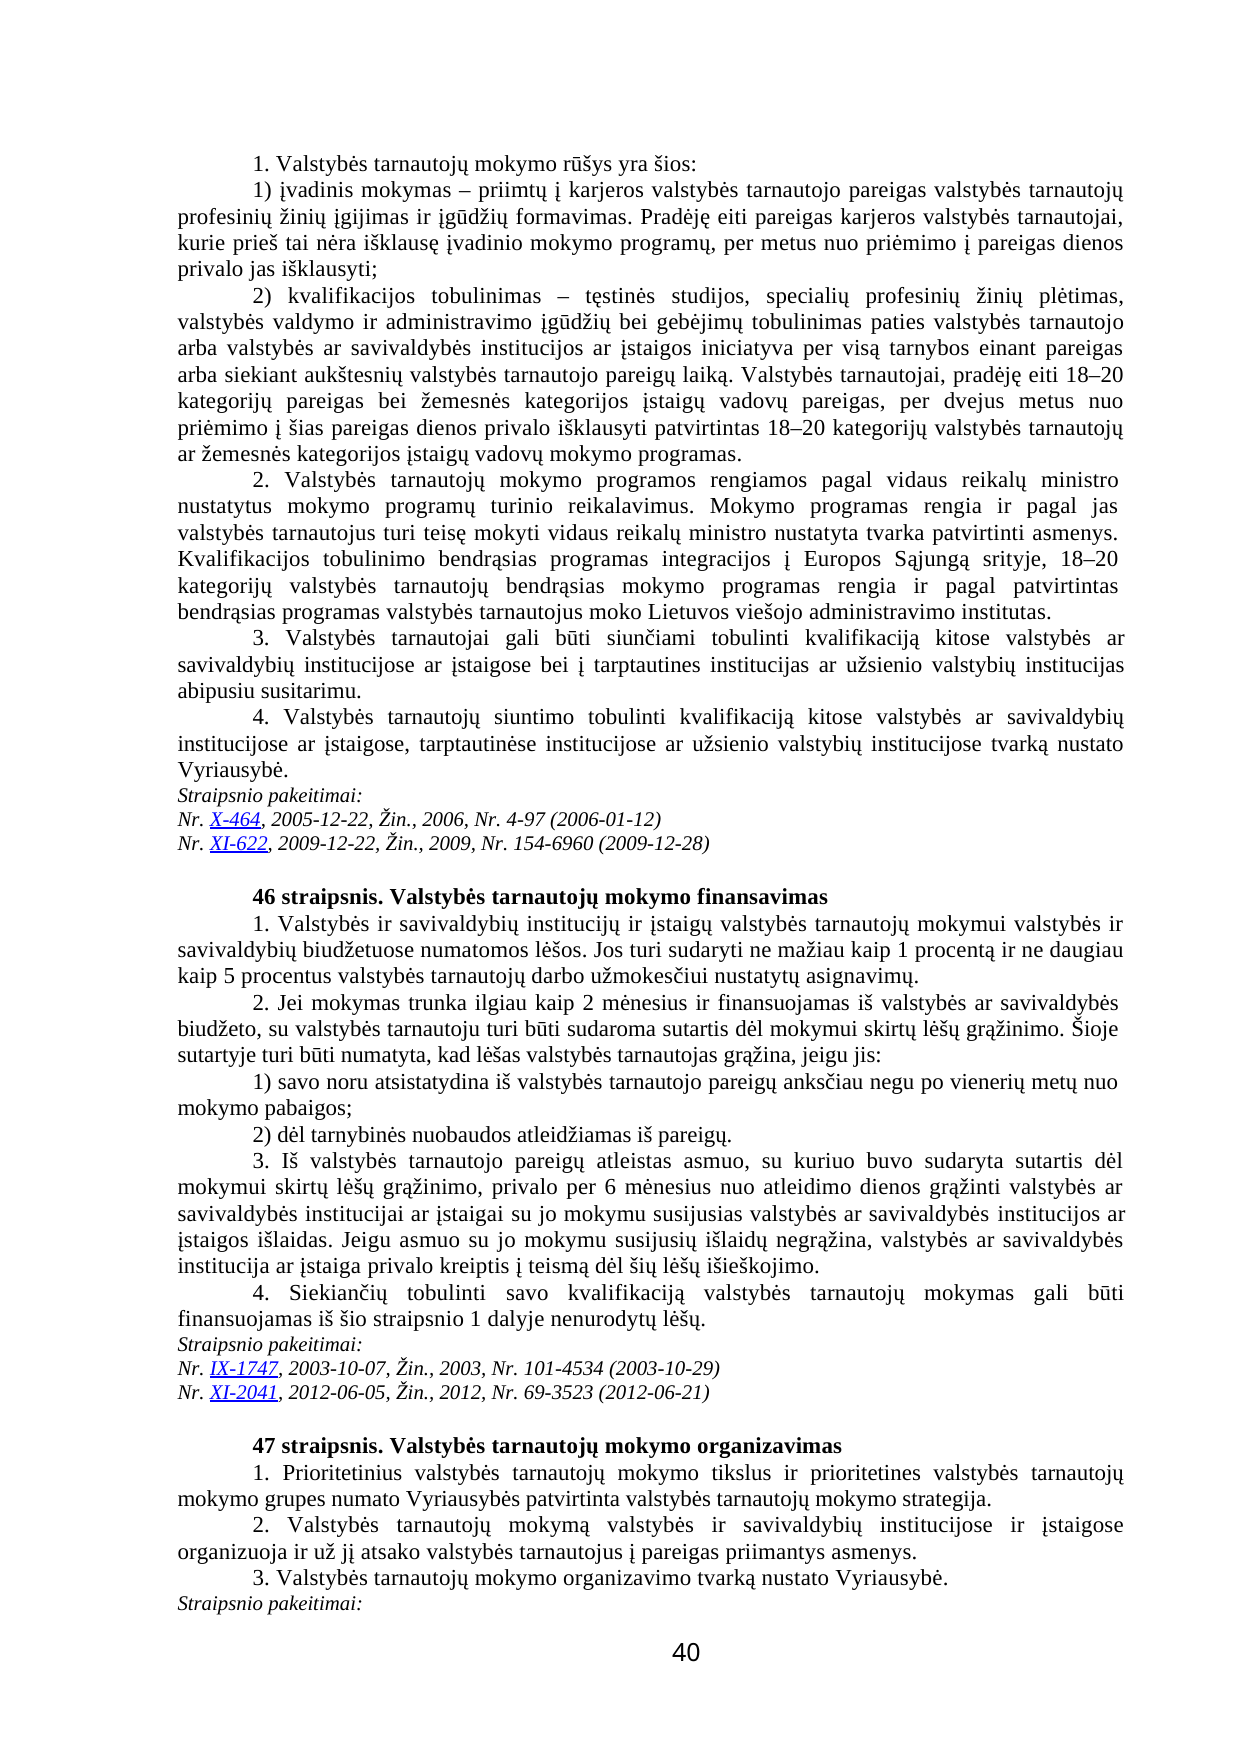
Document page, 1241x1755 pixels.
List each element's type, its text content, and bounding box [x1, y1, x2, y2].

text 4. Siekiančių tobulinti savo kvalifikaciją valstybės tarnautojų mokymas gali būti finansuojamas iš šio straipsnio 1 dalyje nenurodytų lėšų. [177, 1279, 1126, 1331]
text Straipsnio pakeitimai: [177, 1591, 1126, 1614]
text 4. Valstybės tarnautojų siuntimo tobulinti kvalifikaciją kitose valstybės ar savivaldybių institucijose ar įstaigose, tarptautinėse institucijose ar užsienio valstybių institucijose tvarką nustato Vyriausybė. [177, 703, 1126, 782]
text 2) dėl tarnybinės nuobaudos atleidžiamas iš pareigų. [177, 1121, 1120, 1147]
text Straipsnio pakeitimai: [177, 1331, 1126, 1356]
text Nr. IX-1747, 2003-10-07, Žin., 2003, Nr. 101-4534 (2003-10-29) [177, 1356, 1120, 1379]
text 3. Iš valstybės tarnautojo pareigų atleistas asmuo, su kuriuo buvo sudaryta sutartis dėl mokymui skirtų lėšų grąžinimo, privalo per 6 mėnesius nuo atleidimo dienos grąžinti valstybės ar savivaldybės institucijai ar įstaigai su jo mokymu susijusias valstybės ar savivaldybės institucijos ar įstaigos išlaidas. Jeigu asmuo su jo mokymu susijusių išlaidų negrąžina, valstybės ar savivaldybės institucija ar įstaiga privalo kreiptis į teismą dėl šių lėšų išieškojimo. [177, 1147, 1126, 1279]
text 47 straipsnis. Valstybės tarnautojų mokymo organizavimas [177, 1432, 1126, 1459]
text 1) įvadinis mokymas – priimtų į karjeros valstybės tarnautojo pareigas valstybės tarnautojų profesinių žinių įgijimas ir įgūdžių formavimas. Pradėję eiti pareigas karjeros valstybės tarnautojai, kurie prieš tai nėra išklausę įvadinio mokymo programų, per metus nuo priėmimo į pareigas dienos privalo jas išklausyti; [177, 176, 1126, 282]
text 1) savo noru atsistatydina iš valstybės tarnautojo pareigų anksčiau negu po vienerių metų nuo mokymo pabaigos; [177, 1068, 1120, 1121]
text 1. Valstybės tarnautojų mokymo rūšys yra šios: [177, 150, 1126, 176]
text 3. Valstybės tarnautojai gali būti siunčiami tobulinti kvalifikaciją kitose valstybės ar savivaldybių institucijose ar įstaigose bei į tarptautines institucijas ar užsienio valstybių institucijas abipusiu susitarimu. [177, 624, 1126, 703]
text Straipsnio pakeitimai: [177, 782, 1126, 807]
text 2. Jei mokymas trunka ilgiau kaip 2 mėnesius ir finansuojamas iš valstybės ar savivaldybės biudžeto, su valstybės tarnautoju turi būti sudaroma sutartis dėl mokymui skirtų lėšų grąžinimo. Šioje sutartyje turi būti numatyta, kad lėšas valstybės tarnautojas grąžina, jeigu jis: [177, 989, 1120, 1068]
text Nr. XI-622, 2009-12-22, Žin., 2009, Nr. 154-6960 (2009-12-28) [177, 831, 1120, 855]
text 2. Valstybės tarnautojų mokymą valstybės ir savivaldybių institucijose ir įstaigose organizuoja ir už jį atsako valstybės tarnautojus į pareigas priimantys asmenys. [177, 1511, 1126, 1564]
text 46 straipsnis. Valstybės tarnautojų mokymo finansavimas [177, 883, 1126, 910]
text 2. Valstybės tarnautojų mokymo programos rengiamos pagal vidaus reikalų ministro nustatytus mokymo programų turinio reikalavimus. Mokymo programas rengia ir pagal jas valstybės tarnautojus turi teisę mokyti vidaus reikalų ministro nustatyta tvarka patvirtinti asmenys. Kvalifikacijos tobulinimo bendrąsias programas integracijos į Europos Sąjungą srityje, 18–20 kategorijų valstybės tarnautojų bendrąsias mokymo programas rengia ir pagal patvirtintas bendrąsias programas valstybės tarnautojus moko Lietuvos viešojo administravimo institutas. [177, 466, 1120, 624]
text 3. Valstybės tarnautojų mokymo organizavimo tvarką nustato Vyriausybė. [177, 1564, 1126, 1591]
text Nr. X-464, 2005-12-22, Žin., 2006, Nr. 4-97 (2006-01-12) [177, 807, 1120, 831]
text 2) kvalifikacijos tobulinimas – tęstinės studijos, specialių profesinių žinių plėtimas, valstybės valdymo ir administravimo įgūdžių bei gebėjimų tobulinimas paties valstybės tarnautojo arba valstybės ar savivaldybės institucijos ar įstaigos iniciatyva per visą tarnybos einant pareigas arba siekiant aukštesnių valstybės tarnautojo pareigų laiką. Valstybės tarnautojai, pradėję eiti 18–20 kategorijų pareigas bei žemesnės kategorijos įstaigų vadovų pareigas, per dvejus metus nuo priėmimo į šias pareigas dienos privalo išklausyti patvirtintas 18–20 kategorijų valstybės tarnautojų ar žemesnės kategorijos įstaigų vadovų mokymo programas. [177, 282, 1126, 466]
text 1. Valstybės ir savivaldybių institucijų ir įstaigų valstybės tarnautojų mokymui valstybės ir savivaldybių biudžetuose numatomos lėšos. Jos turi sudaryti ne mažiau kaip 1 procentą ir ne daugiau kaip 5 procentus valstybės tarnautojų darbo užmokesčiui nustatytų asignavimų. [177, 910, 1126, 989]
text 1. Prioritetinius valstybės tarnautojų mokymo tikslus ir prioritetines valstybės tarnautojų mokymo grupes numato Vyriausybės patvirtinta valstybės tarnautojų mokymo strategija. [177, 1459, 1126, 1511]
text Nr. XI-2041, 2012-06-05, Žin., 2012, Nr. 69-3523 (2012-06-21) [177, 1379, 1120, 1404]
